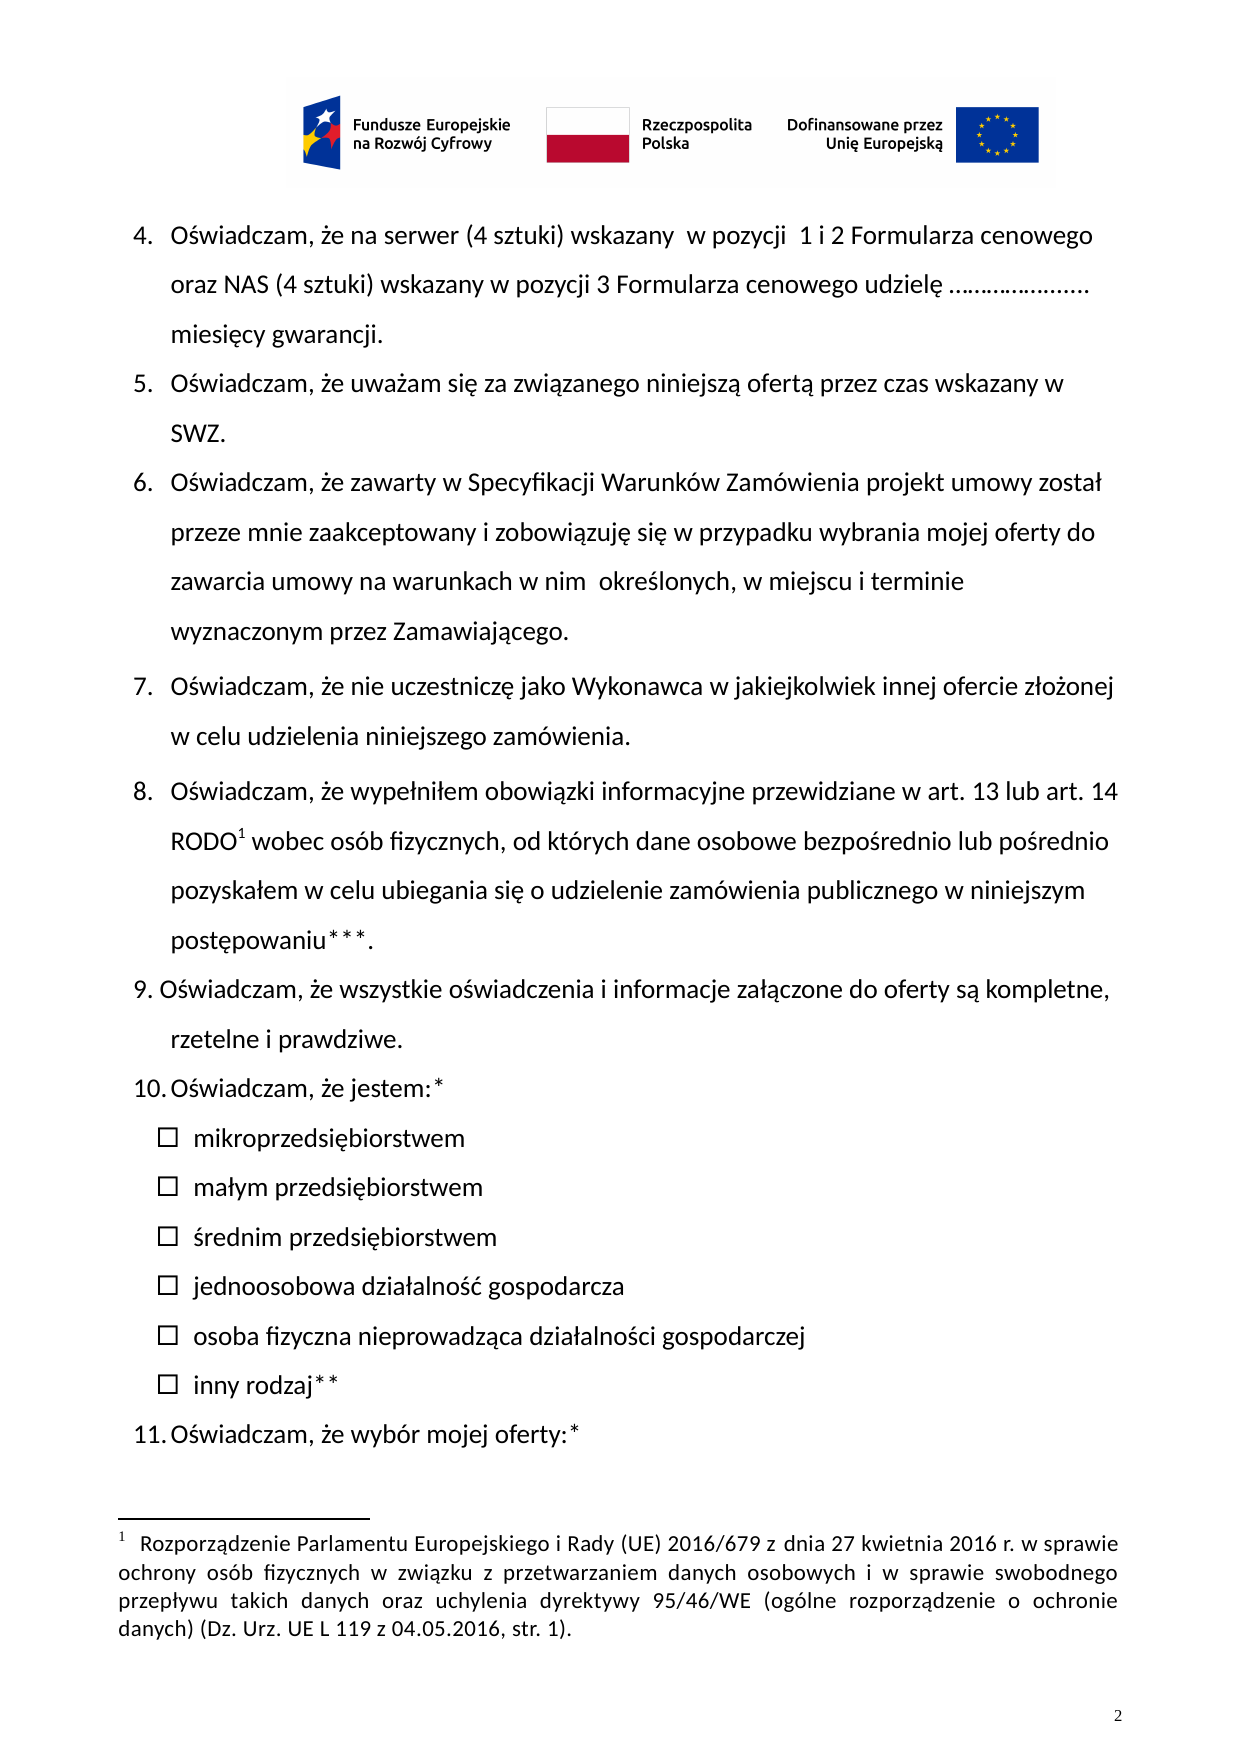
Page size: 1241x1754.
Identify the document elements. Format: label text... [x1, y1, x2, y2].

list Rozporządzenie Parlamentu Europejskiego i Rady (UE) 2016/679 z dnia 27 kwietnia 2016 r. w sprawie ochrony osób fizycznych w związku z przetwarzaniem danych osobowych i w sprawie swobodnego przepływu takich danych oraz uchylenia dyrektywy 95/46/WE (ogólne rozporządzenie o ochronie danych) (Dz. Urz. UE L 119 z 04.05.2016, str. 1). [118, 1525, 1120, 1642]
list Oświadczam, że wszystkie oświadczenia i informacje załączone do oferty są kompletne, rzetelne i prawdziwe. [133, 972, 1122, 1055]
list Oświadczam, że uważam się za związanego niniejszą ofertą przez czas wskazany w SWZ. [133, 367, 1122, 449]
list mikroprzedsiębiorstwem [156, 1121, 1122, 1154]
list Oświadczam, że na serwer (4 sztuki) wskazany w pozycji 1 i 2 Formularza cenowego oraz NAS (4 sztuki) wskazany w pozycji 3 Formularza cenowego udzielę ……………....... miesięcy gwarancji. [133, 218, 1122, 350]
list inny rodzaj** [156, 1368, 1122, 1401]
list Oświadczam, że wybór mojej oferty:* [133, 1418, 1122, 1451]
list Oświadczam, że wypełniłem obowiązki informacyjne przewidziane w art. 13 lub art. 14 RODO wobec osób fizycznych, od których dane osobowe bezpośrednio lub pośrednio pozyskałem w celu ubiegania się o udzielenie zamówienia publicznego w niniejszym postępowaniu***. [133, 774, 1122, 956]
list Oświadczam, że zawarty w Specyfikacji Warunków Zamówienia projekt umowy został przeze mnie zaakceptowany i zobowiązuję się w przypadku wybrania mojej oferty do zawarcia umowy na warunkach w nim określonych, w miejscu i terminie wyznaczonym przez Zamawiającego. [133, 466, 1122, 647]
list jednoosobowa działalność gospodarcza [156, 1269, 1122, 1302]
list Oświadczam, że jestem:* [133, 1071, 1122, 1104]
list małym przedsiębiorstwem [156, 1170, 1122, 1203]
list Oświadczam, że nie uczestniczę jako Wykonawca w jakiejkolwiek innej ofercie złożonej w celu udzielenia niniejszego zamówienia. [133, 669, 1122, 752]
picture [285, 77, 1057, 188]
list średnim przedsiębiorstwem [156, 1220, 1122, 1253]
list osoba fizyczna nieprowadząca działalności gospodarczej [156, 1319, 1122, 1352]
